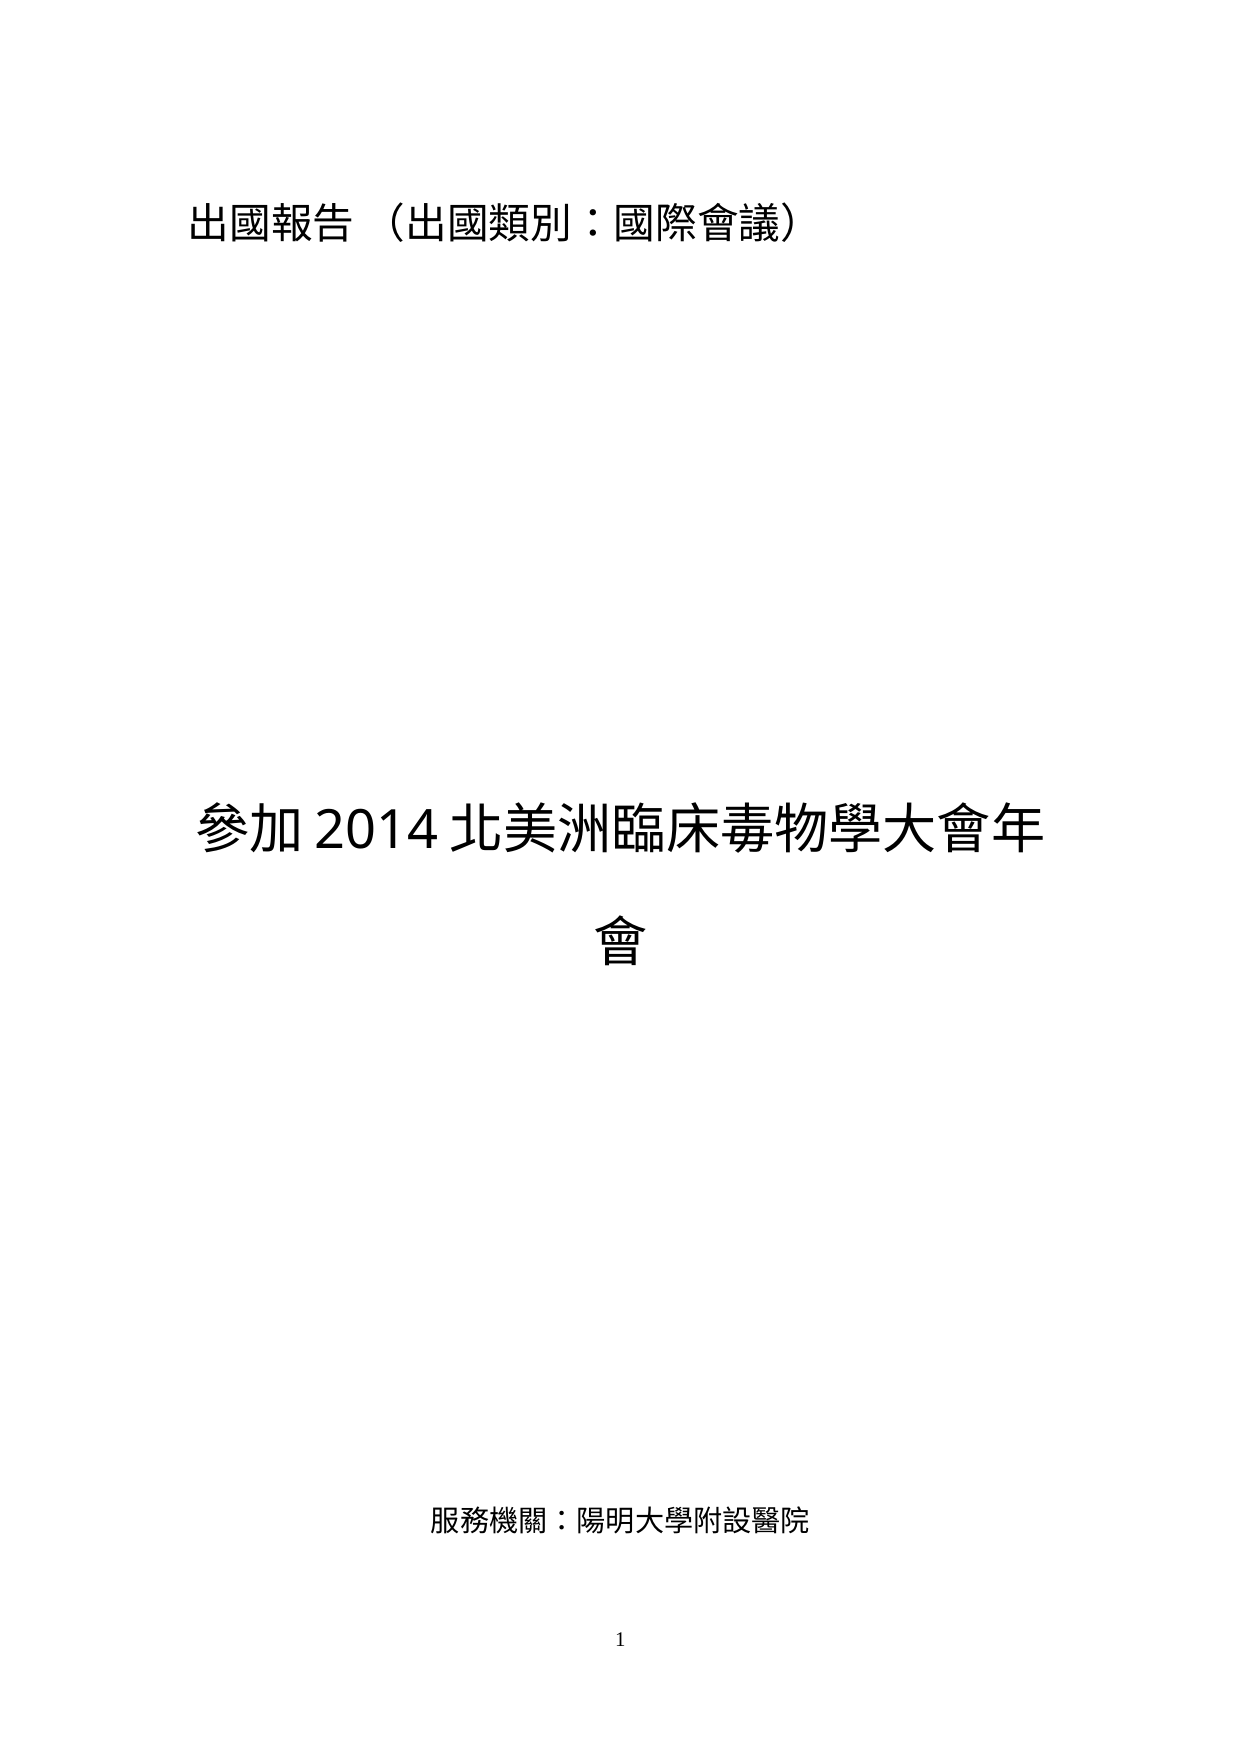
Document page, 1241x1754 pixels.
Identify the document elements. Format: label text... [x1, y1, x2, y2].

text 服務機關：陽明大學附設醫院 [187, 1482, 1053, 1557]
text 參加2014北美洲臨床毒物學大會年會 [187, 769, 1053, 994]
subtitle 出國報告 （出國類別：國際會議） [187, 183, 1053, 258]
